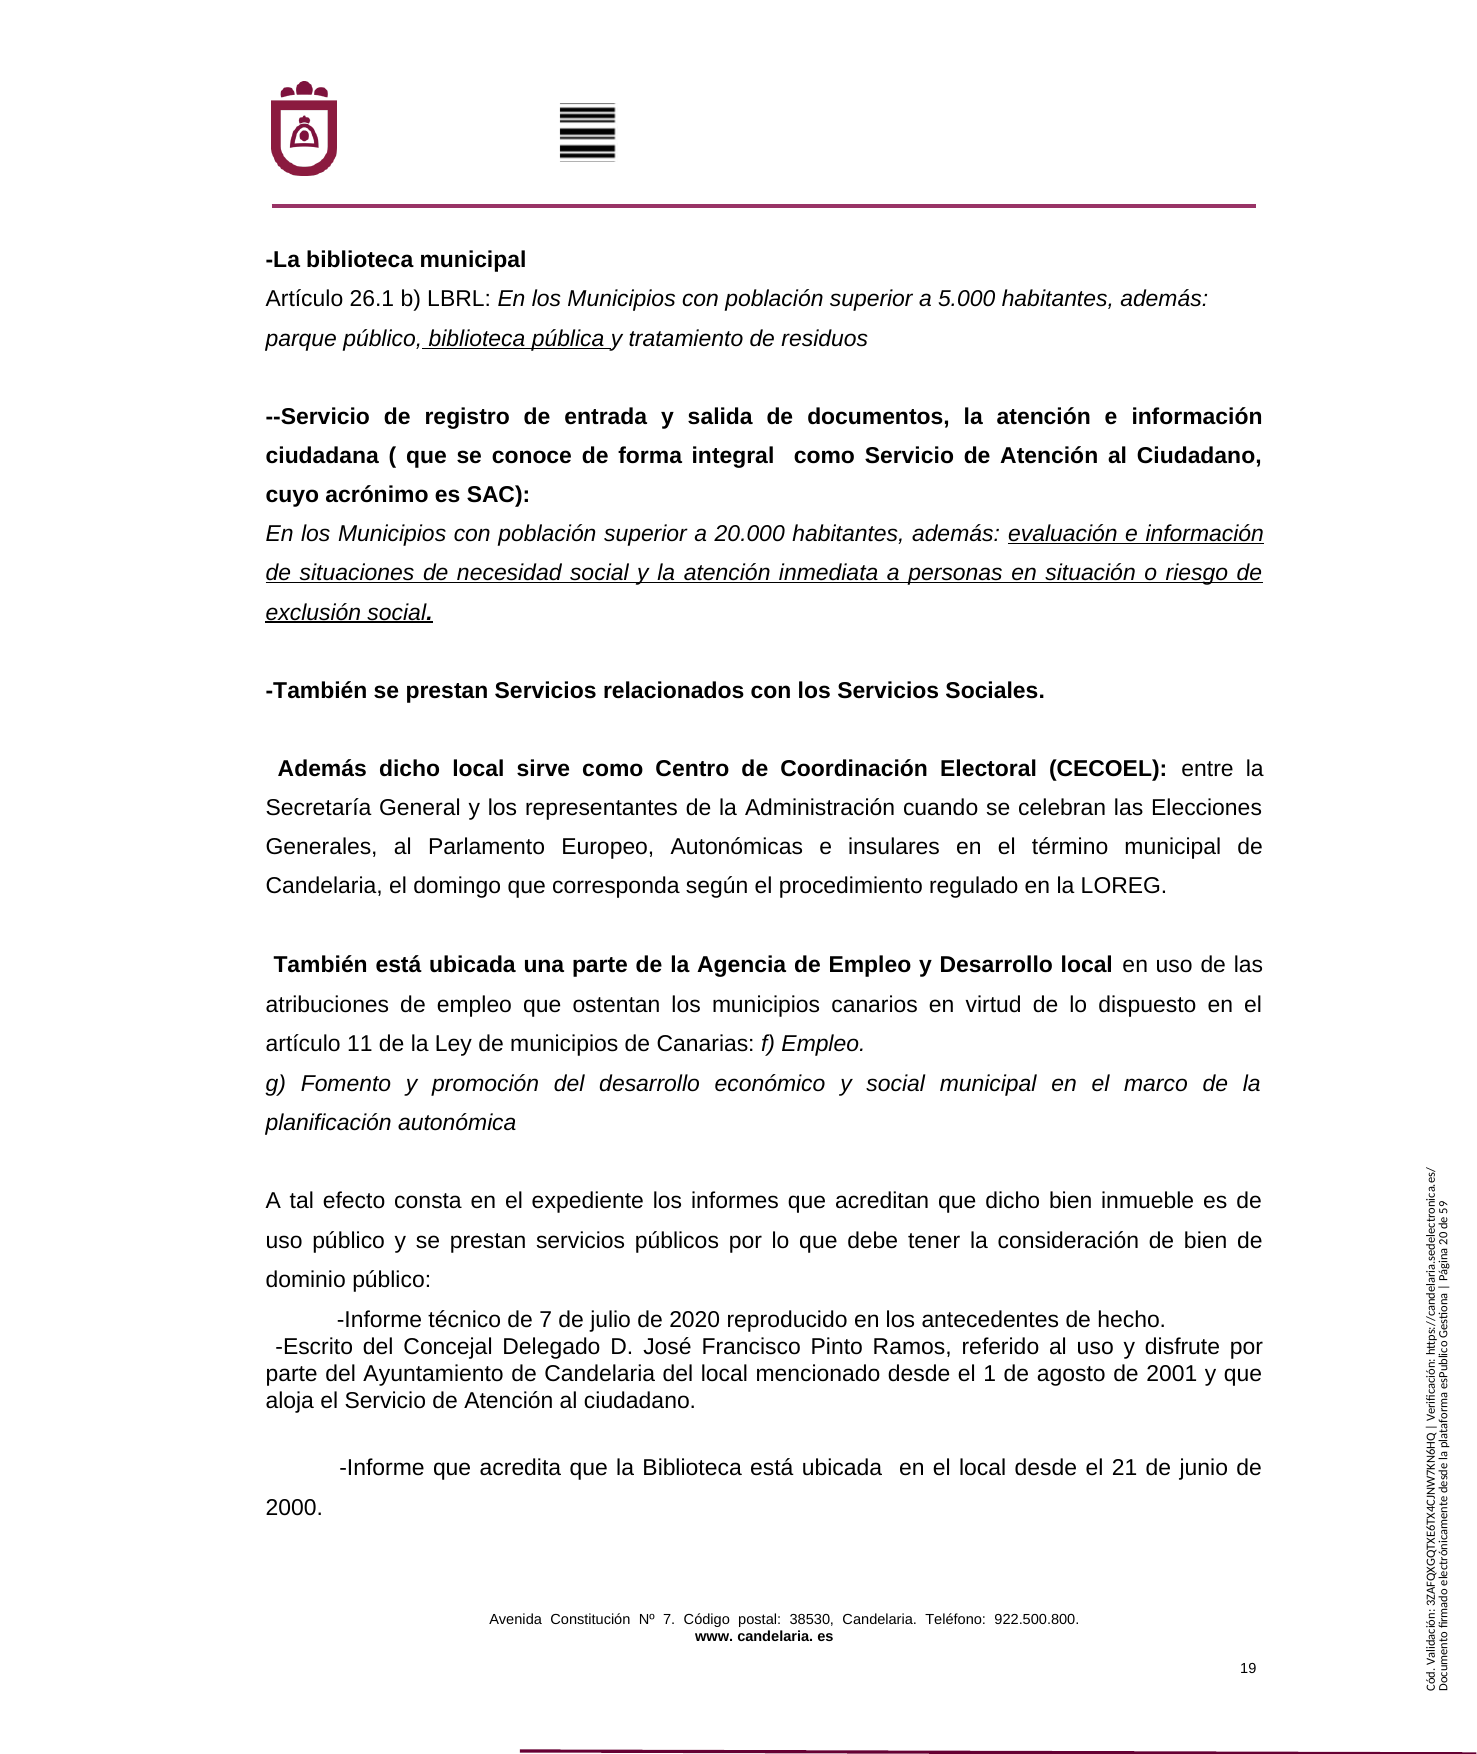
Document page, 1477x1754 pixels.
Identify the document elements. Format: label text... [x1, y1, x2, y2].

text -También se prestan Servicios relacionados con los Servicios Sociales. [265, 677, 1263, 703]
text g) Fomento y promoción del desarrollo económico y social municipal en el marco de la planificación autonómica [265, 1070, 1264, 1136]
text También está ubicada una parte de la Agencia de Empleo y Desarrollo local en uso de las atribuciones de empleo que ostentan los municipios canarios en virtud de lo dispuesto en el artículo 11 de la Ley de municipios de Canarias: f) Empleo. [265, 951, 1263, 1056]
text En los Municipios con población superior a 20.000 habitantes, además: evaluación e información de situaciones de necesidad social y la atención inmediata a personas en situación o riesgo de exclusión social. [265, 520, 1264, 625]
text Artículo 26.1 b) LBRL: En los Municipios con población superior a 5.000 habitantes, además: [265, 285, 1264, 312]
text parque público, biblioteca pública y tratamiento de residuos [265, 325, 1264, 351]
text -Escrito del Concejal Delegado D. José Francisco Pinto Ramos, referido al uso y disfrute por parte del Ayuntamiento de Candelaria del local mencionado desde el 1 de agosto de 2001 y que aloja el Servicio de Atención al ciudadano. [265, 1333, 1263, 1414]
text -Informe técnico de 7 de julio de 2020 reproducido en los antecedentes de hecho. [251, 1306, 1361, 1332]
text -Informe que acredita que la Biblioteca está ubicada en el local desde el 21 de junio de 2000. [265, 1454, 1263, 1521]
text Además dicho local sirve como Centro de Coordinación Electoral (CECOEL): entre la Secretaría General y los representantes de la Administración cuando se celebran las Elecciones Generales, al Parlamento Europeo, Autonómicas e insulares en el término municipal de Candelaria, el domingo que corresponda según el procedimiento regulado en la LOREG. [265, 755, 1263, 899]
text --Servicio de registro de entrada y salida de documentos, la atención e información ciudadana ( que se conoce de forma integral como Servicio de Atención al Ciudadano, cuyo acrónimo es SAC): [265, 403, 1263, 507]
text A tal efecto consta en el expediente los informes que acreditan que dicho bien inmueble es de uso público y se prestan servicios públicos por lo que debe tener la consideración de bien de dominio público: [265, 1187, 1263, 1292]
text -La biblioteca municipal [265, 246, 1263, 272]
